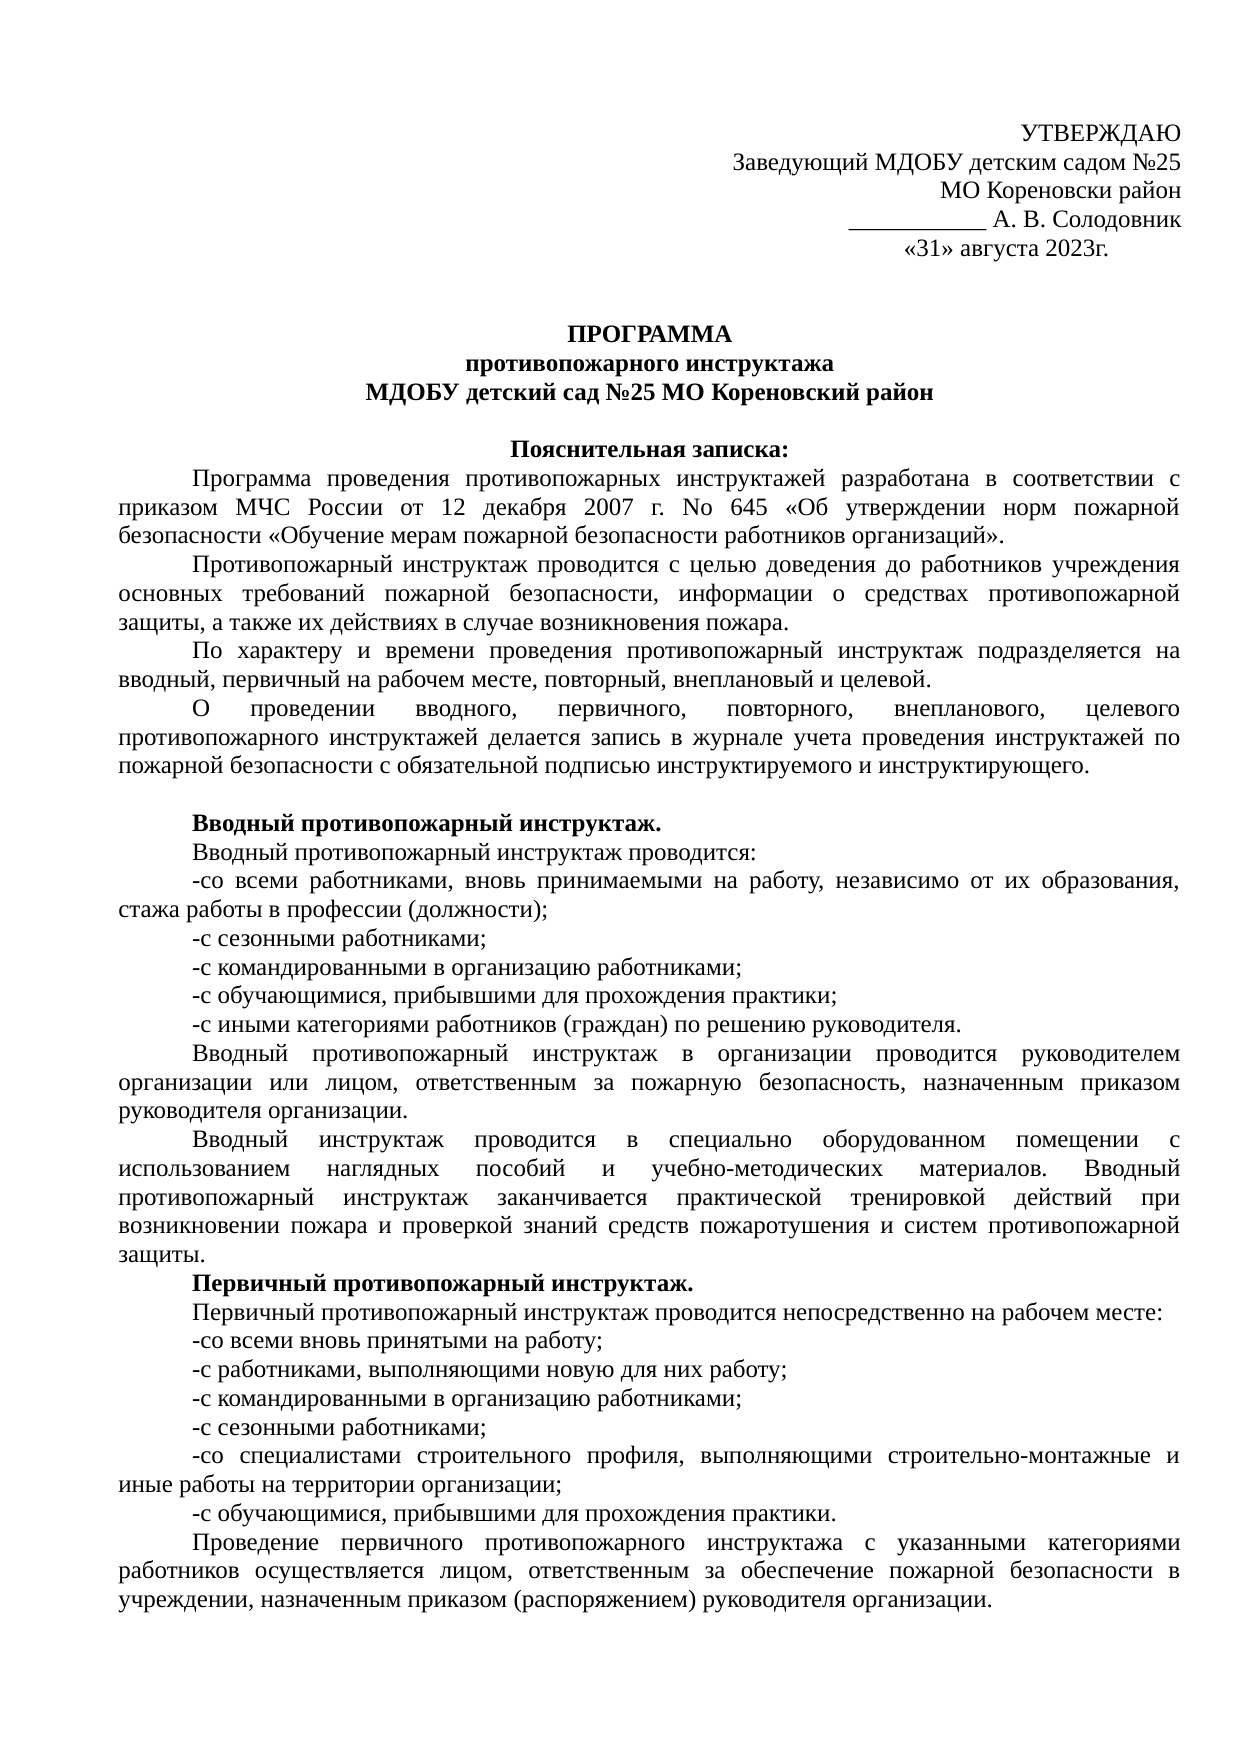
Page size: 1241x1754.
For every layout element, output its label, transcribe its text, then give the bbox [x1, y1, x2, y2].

text Первичный противопожарный инструктаж проводится непосредственно на рабочем месте: [118, 1297, 1181, 1326]
text «31» августа 2023г. [118, 233, 1181, 262]
text -со специалистами строительного профиля, выполняющими строительно-монтажные и иные работы на территории организации; [118, 1441, 1181, 1498]
text Вводный противопожарный инструктаж проводится: [118, 837, 1181, 866]
text О проведении вводного, первичного, повторного, внепланового, целевого противопожарного инструктажей делается запись в журнале учета проведения инструктажей по пожарной безопасности с обязательной подписью инструктируемого и инструктирующего. [118, 693, 1181, 779]
text Проведение первичного противопожарного инструктажа с указанными категориями работников осуществляется лицом, ответственным за обеспечение пожарной безопасности в учреждении, назначенным приказом (распоряжением) руководителя организации. [118, 1527, 1181, 1613]
text -с обучающимися, прибывшими для прохождения практики; [118, 981, 1181, 1009]
text -со всеми работниками, вновь принимаемыми на работу, независимо от их образования, стажа работы в профессии (должности); [118, 866, 1181, 923]
text Вводный противопожарный инструктаж. [118, 808, 1181, 837]
text МО Кореновски район [118, 176, 1181, 204]
text УТВЕРЖДАЮ [118, 118, 1181, 147]
text -с сезонными работниками; [118, 1412, 1181, 1441]
text МДОБУ детский сад №25 МО Кореновский район [118, 377, 1181, 406]
text -с командированными в организацию работниками; [118, 952, 1181, 981]
text Заведующий МДОБУ детским садом №25 [118, 147, 1181, 176]
text -с командированными в организацию работниками; [118, 1383, 1181, 1412]
text Вводный инструктаж проводится в специально оборудованном помещении с использованием наглядных пособий и учебно-методических материалов. Вводный противопожарный инструктаж заканчивается практической тренировкой действий при возникновении пожара и проверкой знаний средств пожаротушения и систем противопожарной защиты. [118, 1124, 1181, 1268]
text ___________ А. В. Солодовник [118, 204, 1181, 233]
text -с сезонными работниками; [118, 923, 1181, 952]
text Первичный противопожарный инструктаж. [118, 1268, 1181, 1297]
text противопожарного инструктажа [118, 348, 1181, 377]
text По характеру и времени проведения противопожарный инструктаж подразделяется на вводный, первичный на рабочем месте, повторный, внеплановый и целевой. [118, 636, 1181, 693]
text Вводный противопожарный инструктаж в организации проводится руководителем организации или лицом, ответственным за пожарную безопасность, назначенным приказом руководителя организации. [118, 1038, 1181, 1124]
text -с работниками, выполняющими новую для них работу; [118, 1354, 1181, 1383]
text -со всеми вновь принятыми на работу; [118, 1326, 1181, 1354]
text Программа проведения противопожарных инструктажей разработана в соответствии с приказом МЧС России от 12 декабря 2007 г. No 645 «Об утверждении норм пожарной безопасности «Обучение мерам пожарной безопасности работников организаций». [118, 463, 1181, 549]
text Пояснительная записка: [118, 434, 1181, 463]
text ПРОГРАММА [118, 319, 1181, 348]
text -с иными категориями работников (граждан) по решению руководителя. [118, 1009, 1181, 1038]
text -с обучающимися, прибывшими для прохождения практики. [118, 1498, 1181, 1527]
text Противопожарный инструктаж проводится с целью доведения до работников учреждения основных требований пожарной безопасности, информации о средствах противопожарной защиты, а также их действиях в случае возникновения пожара. [118, 549, 1181, 636]
